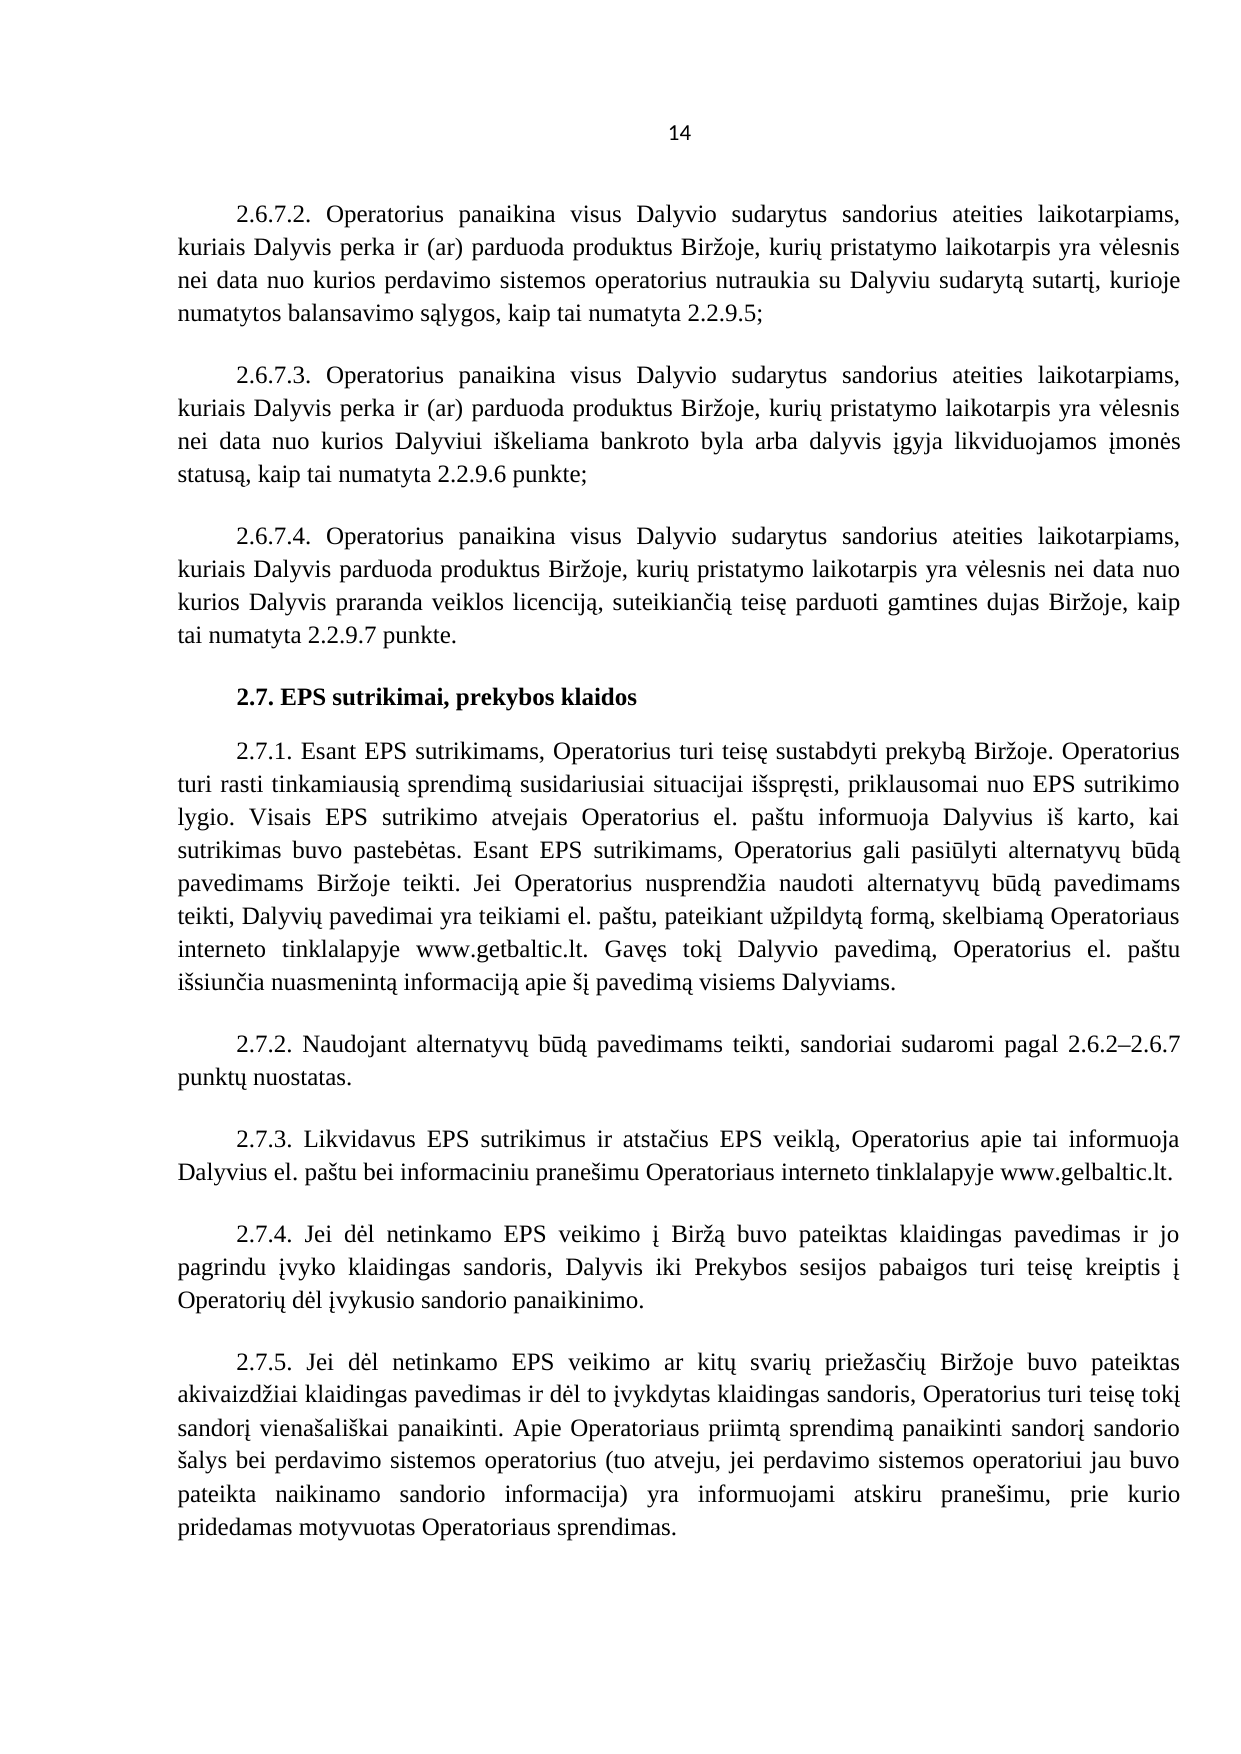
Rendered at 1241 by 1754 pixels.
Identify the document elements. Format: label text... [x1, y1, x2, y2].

text 2.7.2. Naudojant alternatyvų būdą pavedimams teikti, sandoriai sudaromi pagal 2.6.2–2.6.7 punktų nuostatas. [177, 1029, 1181, 1091]
text 2.6.7.2. Operatorius panaikina visus Dalyvio sudarytus sandorius ateities laikotarpiams, kuriais Dalyvis perka ir (ar) parduoda produktus Biržoje, kurių pristatymo laikotarpis yra vėlesnis nei data nuo kurios perdavimo sistemos operatorius nutraukia su Dalyviu sudarytą sutartį, kurioje numatytos balansavimo sąlygos, kaip tai numatyta 2.2.9.5; [177, 199, 1181, 327]
text 2.7.4. Jei dėl netinkamo EPS veikimo į Biržą buvo pateiktas klaidingas pavedimas ir jo pagrindu įvyko klaidingas sandoris, Dalyvis iki Prekybos sesijos pabaigos turi teisę kreiptis į Operatorių dėl įvykusio sandorio panaikinimo. [177, 1219, 1181, 1313]
text 2.7.3. Likvidavus EPS sutrikimus ir atstačius EPS veiklą, Operatorius apie tai informuoja Dalyvius el. paštu bei informaciniu pranešimu Operatoriaus interneto tinklalapyje www.gelbaltic.lt. [177, 1124, 1181, 1186]
text 2.7. EPS sutrikimai, prekybos klaidos [236, 682, 1181, 710]
text 2.6.7.3. Operatorius panaikina visus Dalyvio sudarytus sandorius ateities laikotarpiams, kuriais Dalyvis perka ir (ar) parduoda produktus Biržoje, kurių pristatymo laikotarpis yra vėlesnis nei data nuo kurios Dalyviui iškeliama bankroto byla arba dalyvis įgyja likviduojamos įmonės statusą, kaip tai numatyta 2.2.9.6 punkte; [177, 360, 1181, 488]
text 2.7.1. Esant EPS sutrikimams, Operatorius turi teisę sustabdyti prekybą Biržoje. Operatorius turi rasti tinkamiausią sprendimą susidariusiai situacijai išspręsti, priklausomai nuo EPS sutrikimo lygio. Visais EPS sutrikimo atvejais Operatorius el. paštu informuoja Dalyvius iš karto, kai sutrikimas buvo pastebėtas. Esant EPS sutrikimams, Operatorius gali pasiūlyti alternatyvų būdą pavedimams Biržoje teikti. Jei Operatorius nusprendžia naudoti alternatyvų būdą pavedimams teikti, Dalyvių pavedimai yra teikiami el. paštu, pateikiant užpildytą formą, skelbiamą Operatoriaus interneto tinklalapyje www.getbaltic.lt. Gavęs tokį Dalyvio pavedimą, Operatorius el. paštu išsiunčia nuasmenintą informaciją apie šį pavedimą visiems Dalyviams. [177, 736, 1181, 996]
text 2.6.7.4. Operatorius panaikina visus Dalyvio sudarytus sandorius ateities laikotarpiams, kuriais Dalyvis parduoda produktus Biržoje, kurių pristatymo laikotarpis yra vėlesnis nei data nuo kurios Dalyvis praranda veiklos licenciją, suteikiančią teisę parduoti gamtines dujas Biržoje, kaip tai numatyta 2.2.9.7 punkte. [177, 521, 1181, 649]
text 2.7.5. Jei dėl netinkamo EPS veikimo ar kitų svarių priežasčių Biržoje buvo pateiktas akivaizdžiai klaidingas pavedimas ir dėl to įvykdytas klaidingas sandoris, Operatorius turi teisę tokį sandorį vienašališkai panaikinti. Apie Operatoriaus priimtą sprendimą panaikinti sandorį sandorio šalys bei perdavimo sistemos operatorius (tuo atveju, jei perdavimo sistemos operatoriui jau buvo pateikta naikinamo sandorio informacija) yra informuojami atskiru pranešimu, prie kurio pridedamas motyvuotas Operatoriaus sprendimas. [177, 1347, 1181, 1540]
